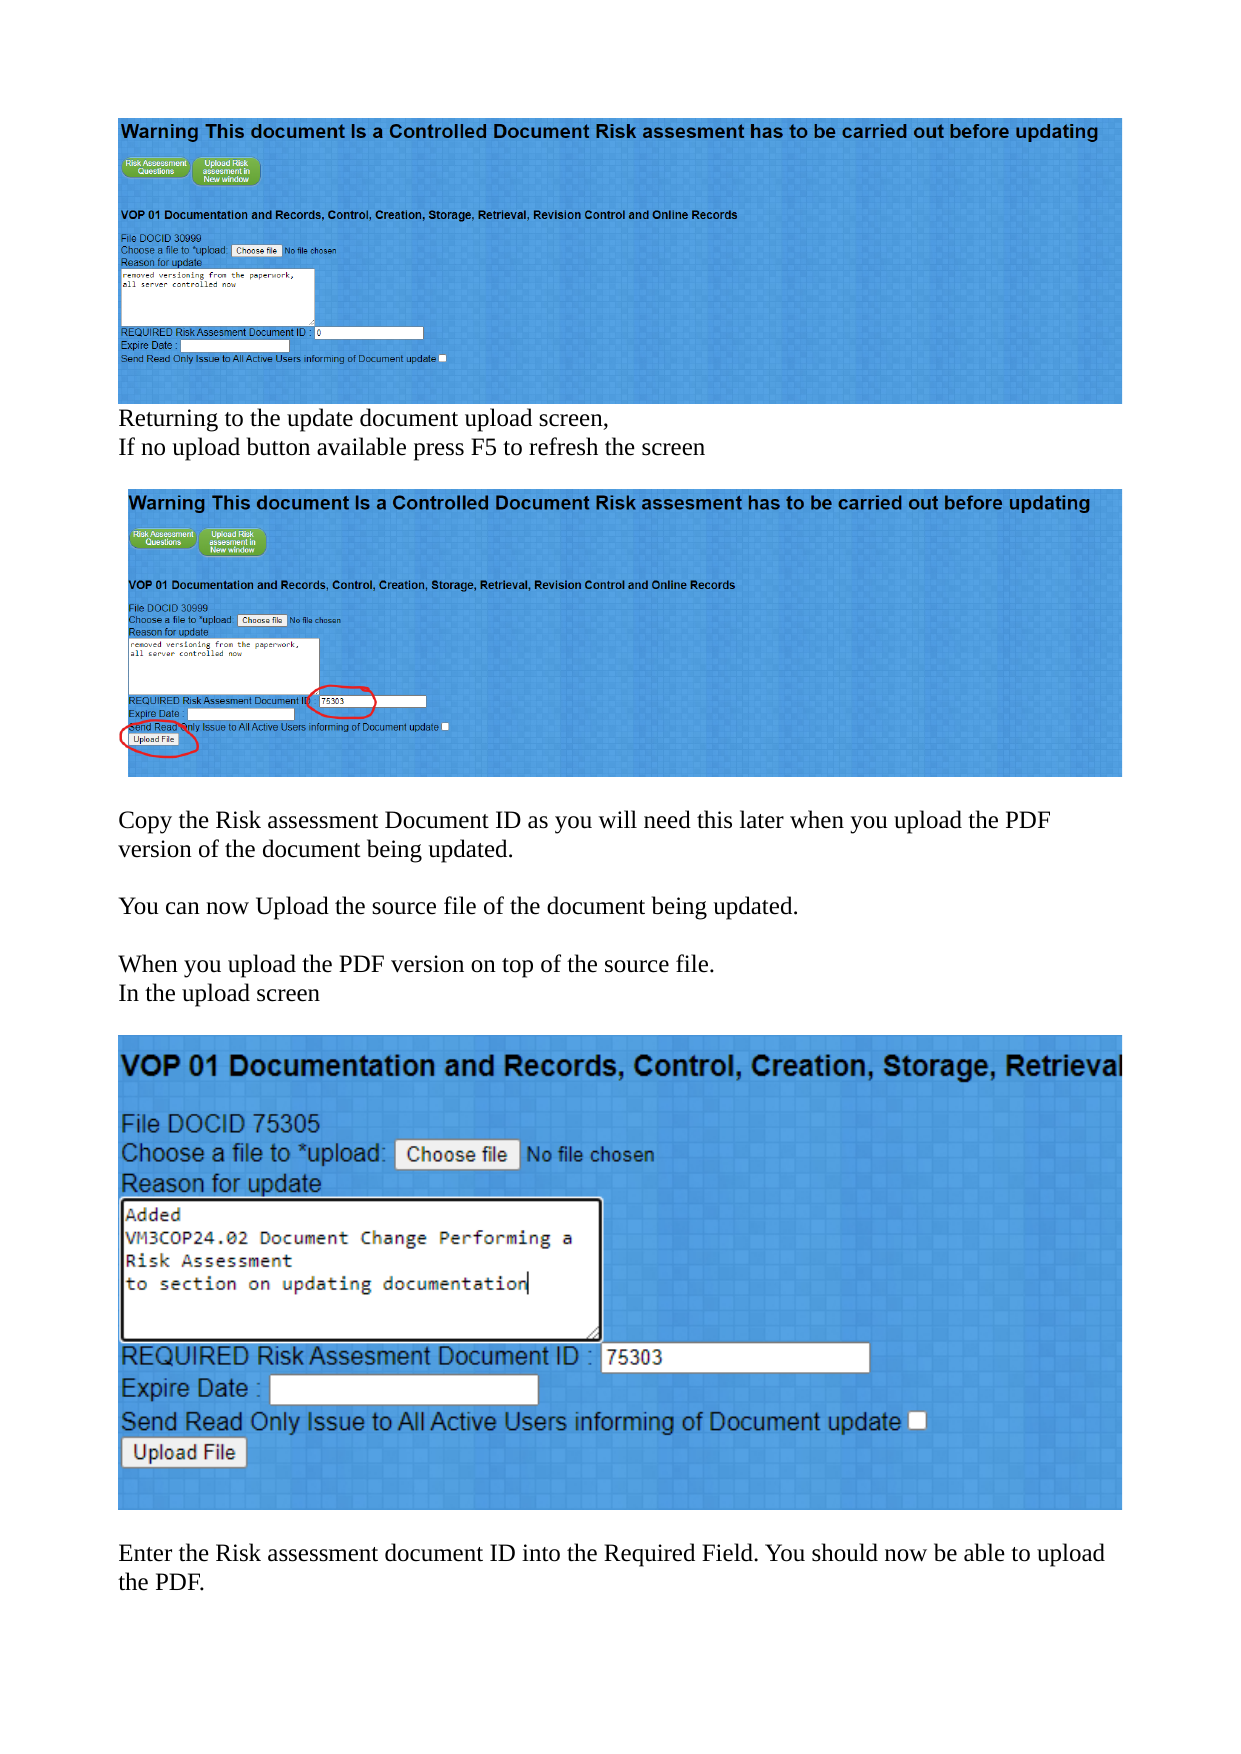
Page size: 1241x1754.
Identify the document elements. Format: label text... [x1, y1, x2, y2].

picture [118, 489, 1123, 777]
picture [118, 118, 1123, 404]
text Copy the Risk assessment Document ID as you will need this later when you upload the PDF version of the document being updated. [118, 805, 1122, 863]
text Enter the Risk assessment document ID into the Required Field. You should now be able to upload the PDF. [118, 1538, 1122, 1596]
text Returning to the update document upload screen, [118, 404, 1122, 432]
text If no upload button available press F5 to refresh the screen [118, 432, 1122, 461]
text When you upload the PDF version on top of the source file. [118, 949, 1122, 978]
text You can now Upload the source file of the document being updated. [118, 891, 1122, 920]
text In the upload screen [118, 978, 1122, 1006]
picture [118, 1035, 1123, 1510]
